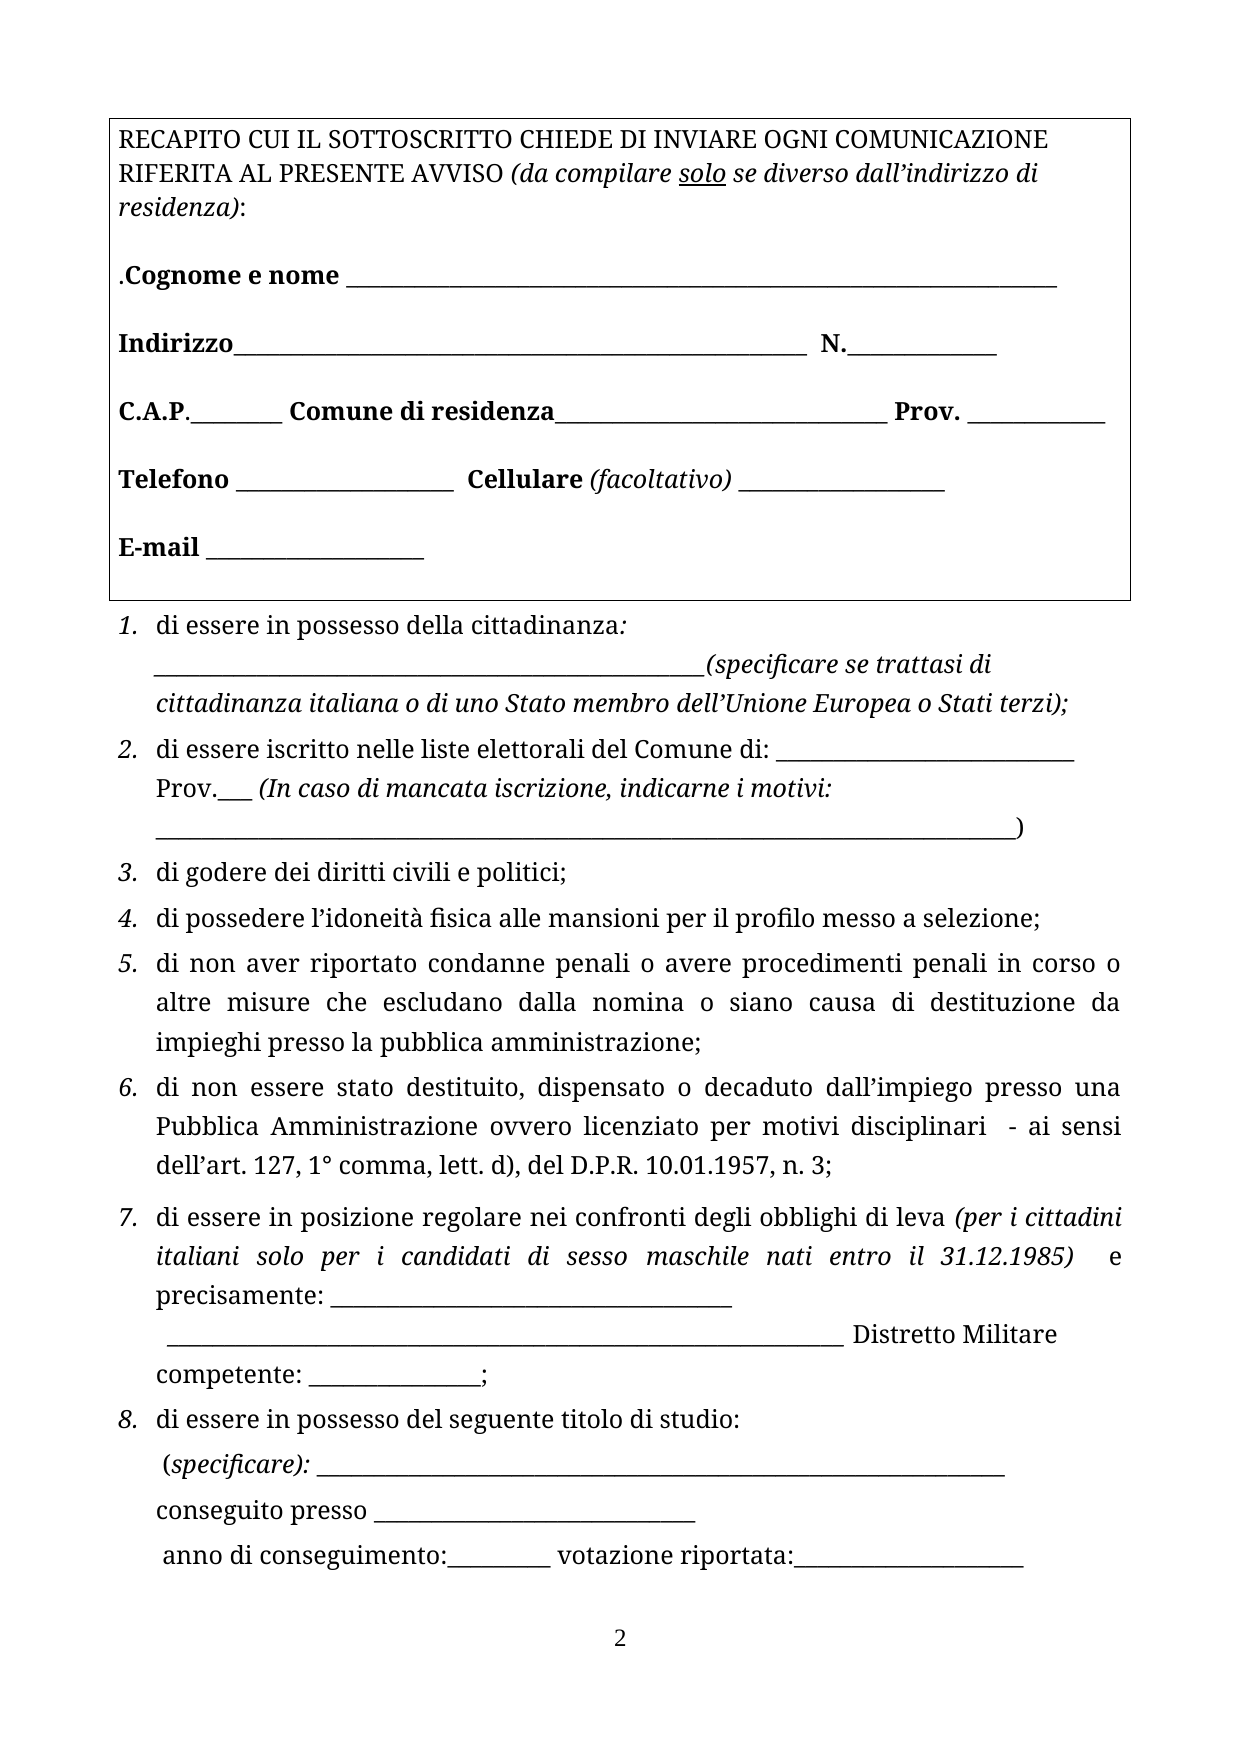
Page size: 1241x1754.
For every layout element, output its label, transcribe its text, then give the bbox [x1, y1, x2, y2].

subtitle Cognome e nome ______________________________________________________________ [118, 257, 1122, 292]
list di essere in posizione regolare nei confronti degli obblighi di leva (per i cittadini italiani solo per i candidati di sesso maschile nati entro il 31.12.1985) e precisamente: ___________________________________ [118, 1199, 1122, 1312]
list di essere iscritto nelle liste elettorali del Comune di: __________________________ Prov.___ (In caso di mancata iscrizione, indicarne i motivi: ___________________________________________________________________________) [118, 731, 1122, 844]
text E-mail ___________________ [118, 530, 1122, 564]
text RECAPITO CUI IL SOTTOSCRITTO CHIEDE DI INVIARE OGNI COMUNICAZIONE RIFERITA AL PRESENTE AVVISO (da compilare solo se diverso dall’indirizzo di residenza): [110, 119, 1130, 223]
list di non aver riportato condanne penali o avere procedimenti penali in corso o altre misure che escludano dalla nomina o siano causa di destituzione da impieghi presso la pubblica amministrazione; [118, 946, 1122, 1058]
text (specificare): ____________________________________________________________ [156, 1447, 1122, 1481]
list di non essere stato destituito, dispensato o decaduto dall’impiego presso una Pubblica Amministrazione ovvero licenziato per motivi disciplinari - ai sensi dell’art. 127, 1° comma, lett. d), del D.P.R. 10.01.1957, n. 3; [118, 1069, 1122, 1182]
text Telefono ___________________ Cellulare (facoltativo) __________________ [118, 462, 1122, 496]
list di essere in possesso della cittadinanza: ________________________________________________(specificare se trattasi di cittadinanza italiana o di uno Stato membro dell’Unione Europea o Stati terzi); [118, 607, 1122, 720]
text Indirizzo__________________________________________________ N._____________ [118, 326, 1122, 360]
list di essere in possesso del seguente titolo di studio: [118, 1402, 1122, 1436]
text anno di conseguimento:_________ votazione riportata:____________________ [156, 1538, 1122, 1572]
text conseguito presso ____________________________ [156, 1492, 1122, 1527]
text C.A.P.________ Comune di residenza_____________________________ Prov. ____________ [118, 394, 1122, 428]
text ___________________________________________________________ Distretto Militare competente: _______________; [156, 1317, 1122, 1390]
list di possedere l’idoneità fisica alle mansioni per il profilo messo a selezione; [118, 900, 1122, 934]
list di godere dei diritti civili e politici; [118, 855, 1122, 889]
